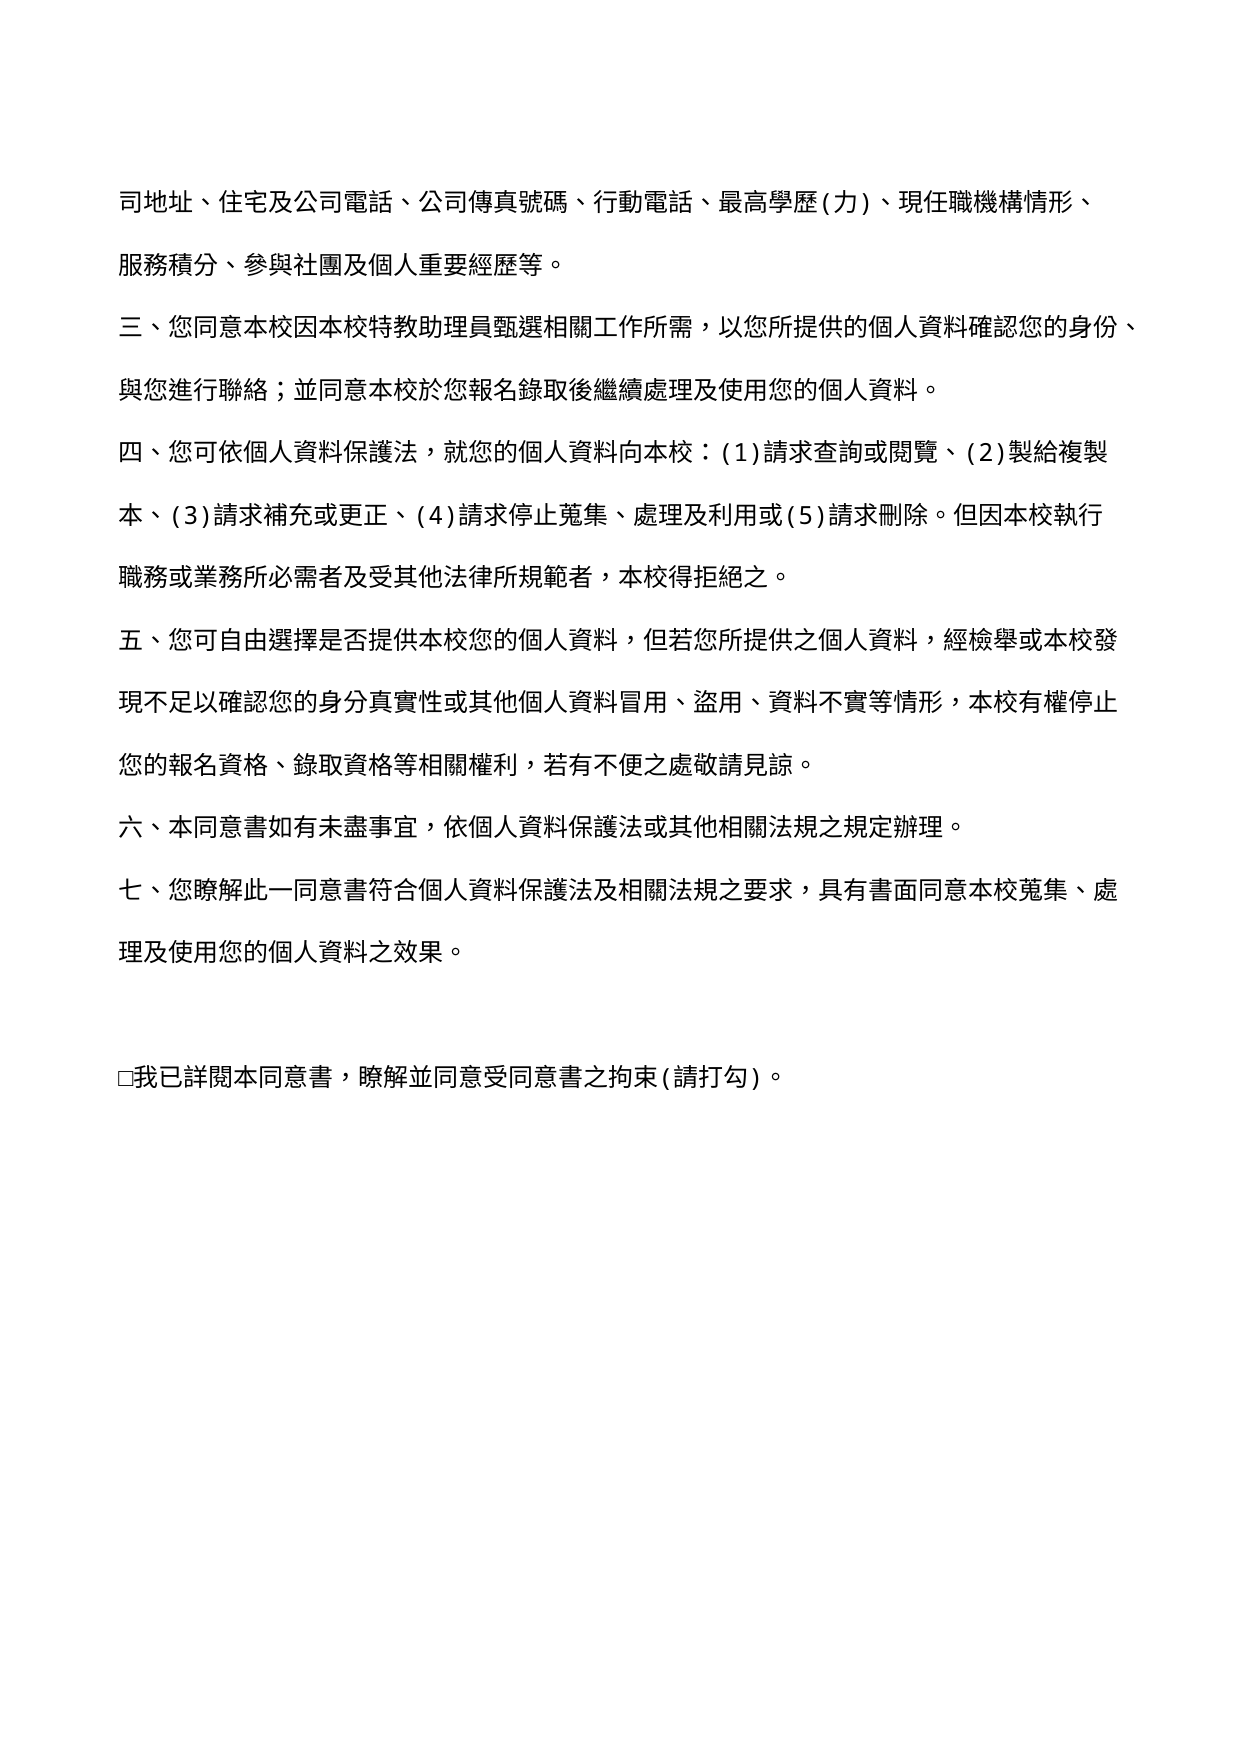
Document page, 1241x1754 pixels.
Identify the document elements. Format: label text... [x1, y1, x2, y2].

text 三、您同意本校因本校特教助理員甄選相關工作所需，以您所提供的個人資料確認您的身份、與您進行聯絡；並同意本校於您報名錄取後繼續處理及使用您的個人資料。 [118, 284, 1122, 409]
text 七、您瞭解此一同意書符合個人資料保護法及相關法規之要求，具有書面同意本校蒐集、處理及使用您的個人資料之效果。 [118, 847, 1122, 972]
text 司地址、住宅及公司電話、公司傳真號碼、行動電話、最高學歷(力)、現任職機構情形、服務積分、參與社團及個人重要經歷等。 [118, 159, 1122, 284]
text 五、您可自由選擇是否提供本校您的個人資料，但若您所提供之個人資料，經檢舉或本校發現不足以確認您的身分真實性或其他個人資料冒用、盜用、資料不實等情形，本校有權停止您的報名資格、錄取資格等相關權利，若有不便之處敬請見諒。 [118, 597, 1122, 784]
text 六、本同意書如有未盡事宜，依個人資料保護法或其他相關法規之規定辦理。 [118, 784, 1122, 847]
text 四、您可依個人資料保護法，就您的個人資料向本校：(1)請求查詢或閱覽、(2)製給複製本、(3)請求補充或更正、(4)請求停止蒐集、處理及利用或(5)請求刪除。但因本校執行職務或業務所必需者及受其他法律所規範者，本校得拒絕之。 [118, 409, 1122, 597]
text □我已詳閱本同意書，瞭解並同意受同意書之拘束(請打勾)。 [118, 1034, 1122, 1097]
